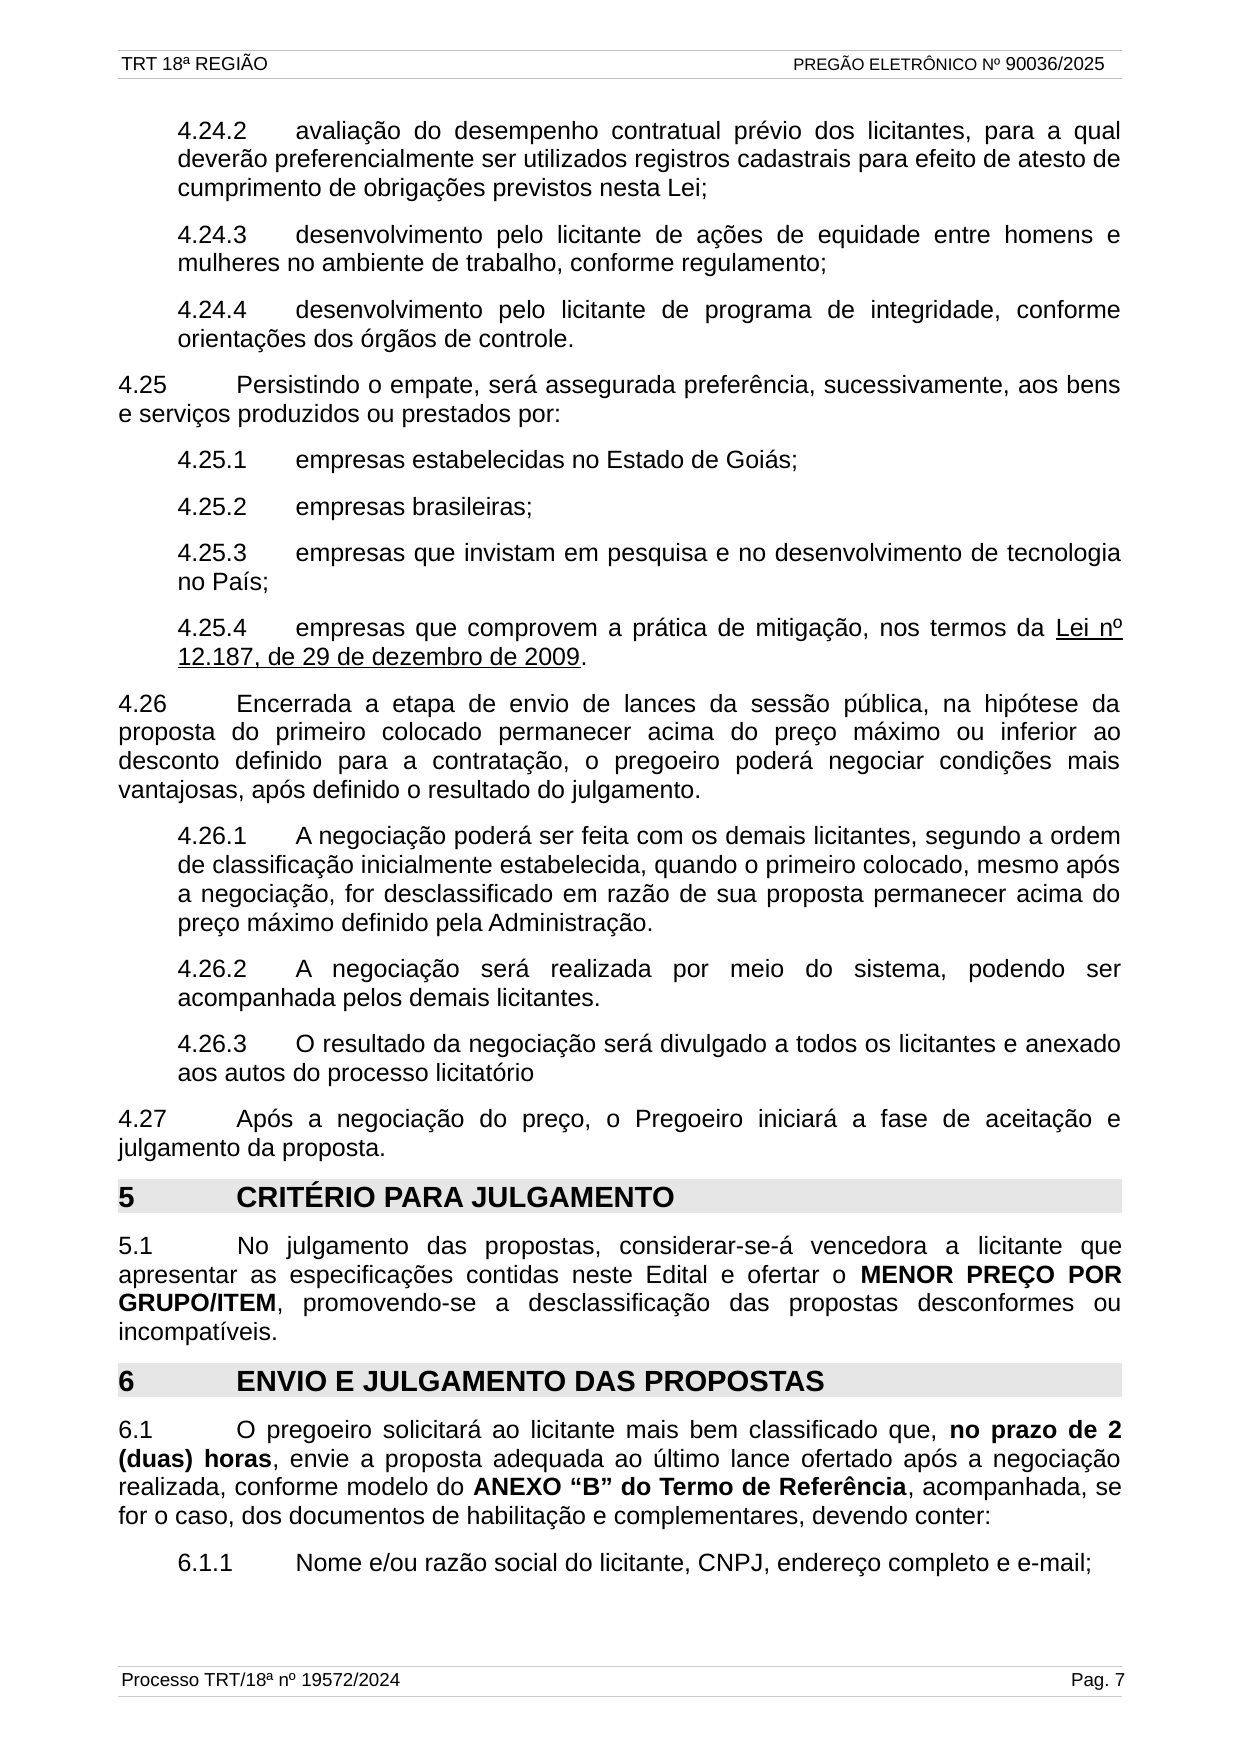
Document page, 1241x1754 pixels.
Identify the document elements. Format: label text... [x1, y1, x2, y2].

text 4.24.4 desenvolvimento pelo licitante de programa de integridade, conforme orientações dos órgãos de controle. [177, 295, 1122, 352]
text 4.27 Após a negociação do preço, o Pregoeiro iniciará a fase de aceitação e julgamento da proposta. [118, 1104, 1122, 1162]
text 4.25.1 empresas estabelecidas no Estado de Goiás; [177, 445, 1122, 474]
text 4.25.2 empresas brasileiras; [177, 492, 1122, 520]
text 4.25.4 empresas que comprovem a prática de mitigação, nos termos da Lei nº 12.187, de 29 de dezembro de 2009. [177, 613, 1122, 671]
text 4.26.1 A negociação poderá ser feita com os demais licitantes, segundo a ordem de classificação inicialmente estabelecida, quando o primeiro colocado, mesmo após a negociação, for desclassificado em razão de sua proposta permanecer acima do preço máximo definido pela Administração. [177, 821, 1122, 936]
text 4.24.3 desenvolvimento pelo licitante de ações de equidade entre homens e mulheres no ambiente de trabalho, conforme regulamento; [177, 219, 1122, 277]
text 6.1.1 Nome e/ou razão social do licitante, CNPJ, endereço completo e e-mail; [177, 1547, 1122, 1576]
text 6.1 O pregoeiro solicitará ao licitante mais bem classificado que, no prazo de 2 (duas) horas, envie a proposta adequada ao último lance ofertado após a negociação realizada, conforme modelo do ANEXO “B” do Termo de Referência, acompanhada, se for o caso, dos documentos de habilitação e complementares, devendo conter: [118, 1415, 1122, 1530]
text 6 ENVIO E JULGAMENTO DAS PROPOSTAS [118, 1363, 1122, 1397]
text 4.26.3 O resultado da negociação será divulgado a todos os licitantes e anexado aos autos do processo licitatório [177, 1029, 1122, 1087]
text 5 CRITÉRIO PARA JULGAMENTO [118, 1179, 1122, 1213]
text 4.24.2 avaliação do desempenho contratual prévio dos licitantes, para a qual deverão preferencialmente ser utilizados registros cadastrais para efeito de atesto de cumprimento de obrigações previstos nesta Lei; [177, 116, 1122, 202]
text 4.26 Encerrada a etapa de envio de lances da sessão pública, na hipótese da proposta do primeiro colocado permanecer acima do preço máximo ou inferior ao desconto definido para a contratação, o pregoeiro poderá negociar condições mais vantajosas, após definido o resultado do julgamento. [118, 688, 1122, 803]
text 4.25.3 empresas que invistam em pesquisa e no desenvolvimento de tecnologia no País; [177, 538, 1122, 596]
text 4.25 Persistindo o empate, será assegurada preferência, sucessivamente, aos bens e serviços produzidos ou prestados por: [118, 370, 1122, 427]
text 4.26.2 A negociação será realizada por meio do sistema, podendo ser acompanhada pelos demais licitantes. [177, 954, 1122, 1011]
text 5.1 No julgamento das propostas, considerar-se-á vencedora a licitante que apresentar as especificações contidas neste Edital e ofertar o MENOR PREÇO POR GRUPO/ITEM, promovendo-se a desclassificação das propostas desconformes ou incompatíveis. [118, 1231, 1122, 1346]
